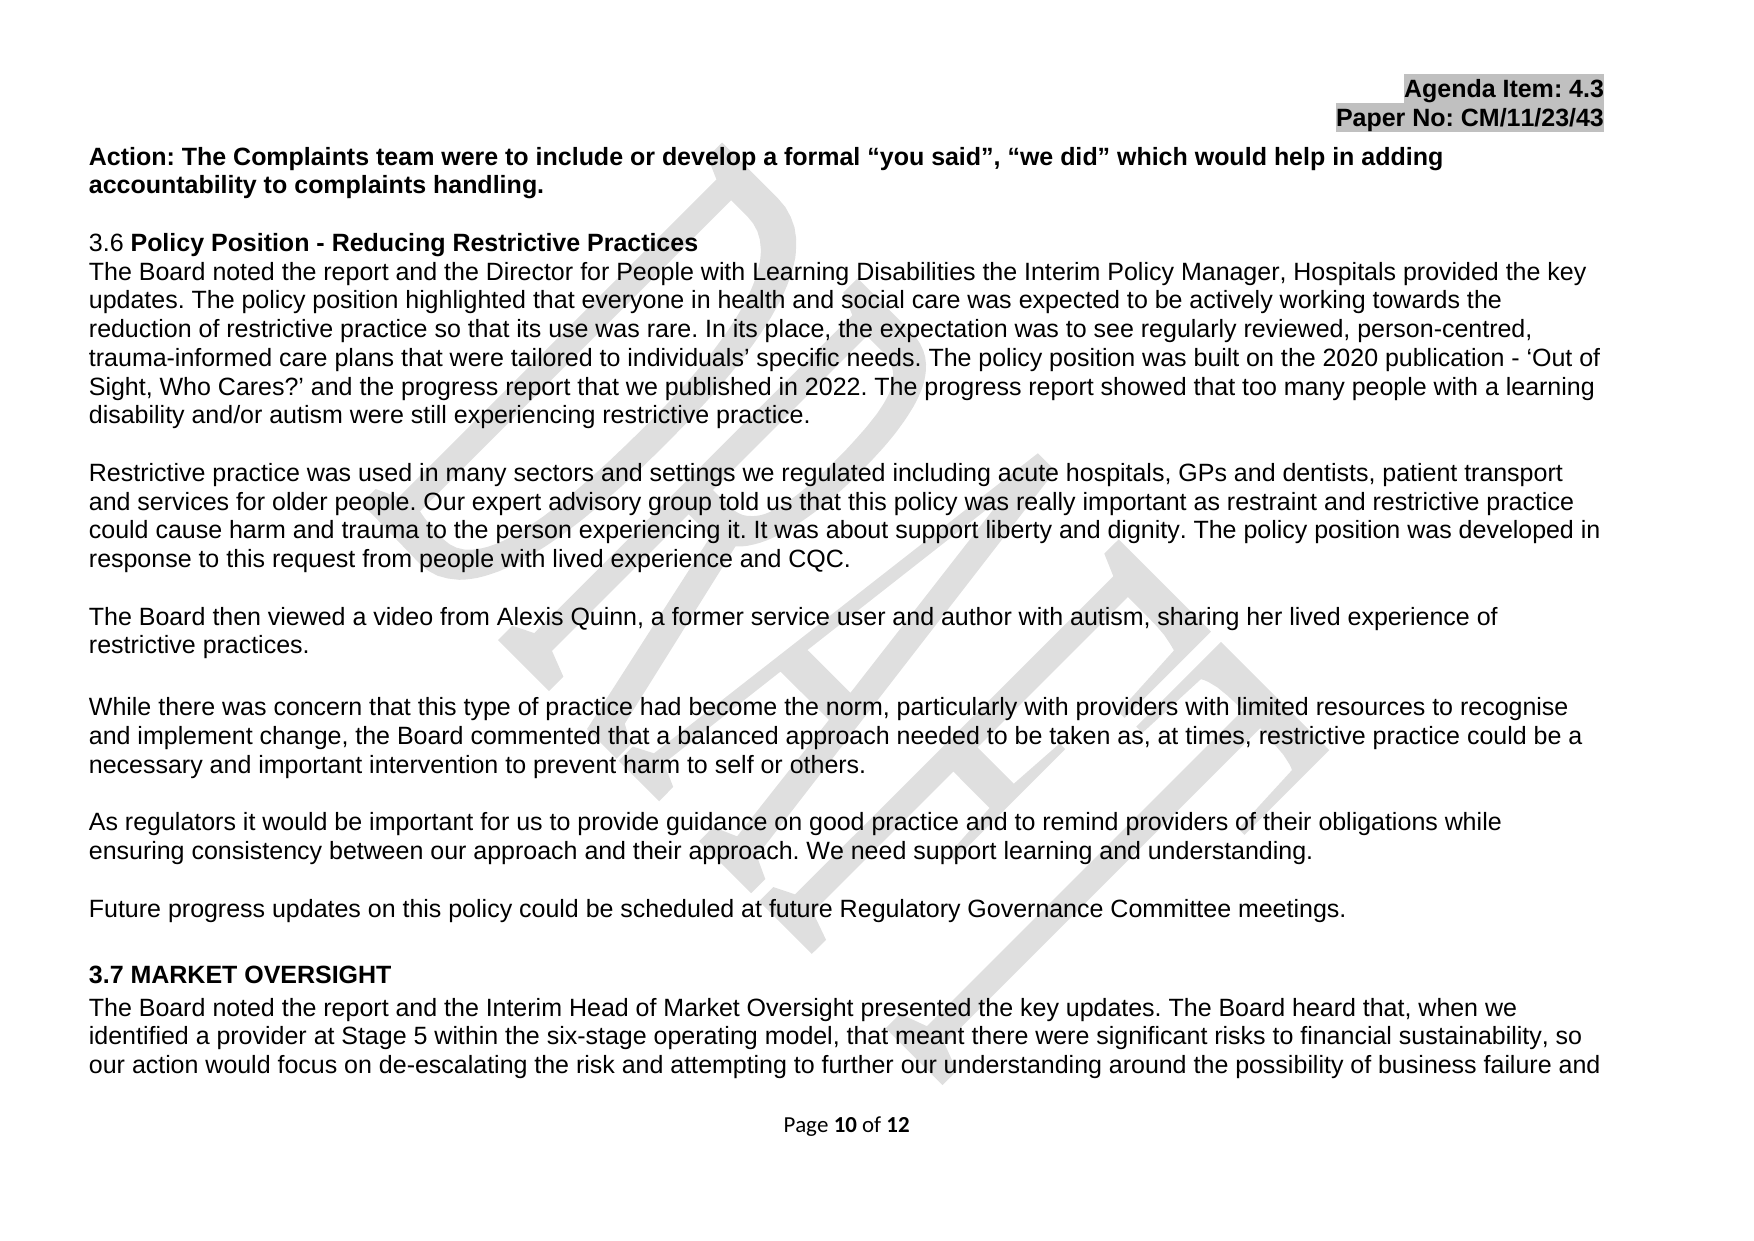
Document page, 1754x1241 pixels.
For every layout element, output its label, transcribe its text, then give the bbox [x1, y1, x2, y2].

text While there was concern that this type of practice had become the norm, particularly with providers with limited resources to recognise and implement change, the Board commented that a balanced approach needed to be taken as, at times, restrictive practice could be a necessary and important intervention to prevent harm to self or others. [89, 692, 731, 778]
text 3.7 MARKET OVERSIGHT [89, 959, 993, 988]
text The Board noted the report and the Director for People with Learning Disabilities the Interim Policy Manager, Hospitals provided the key updates. The policy position highlighted that everyone in health and social care was expected to be actively working towards the reduction of restrictive practice so that its use was rare. In its place, the expectation was to see regularly reviewed, person-centred, trauma-informed care plans that were tailored to individuals’ specific needs. The policy position was built on the 2020 publication - ‘Out of Sight, Who Cares?’ and the progress report that we published in 2022. The progress report showed that too many people with a learning disability and/or autism were still experiencing restrictive practice. [682, 257, 1604, 429]
text The Board then viewed a video from Alexis Quinn, a former service user and author with autism, sharing her lived experience of restrictive practices. [1067, 602, 1173, 659]
text 3.6 Policy Position - Reducing Restrictive Practices [795, 228, 1604, 257]
text While there was concern that this type of practice had become the norm, particularly with providers with limited resources to recognise and implement change, the Board commented that a balanced approach needed to be taken as, at times, restrictive practice could be a necessary and important intervention to prevent harm to self or others. [1273, 692, 1604, 778]
text Restrictive practice was used in many sectors and settings we regulated including acute hospitals, GPs and dentists, patient transport and services for older people. Our expert advisory group told us that this policy was really important as restraint and restrictive practice could cause harm and trauma to the person experiencing it. It was about support liberty and dignity. The policy position was developed in response to this request from people with lived experience and CQC. [977, 458, 1604, 573]
text As regulators it would be important for us to provide guidance on good practice and to remind providers of their obligations while ensuring consistency between our approach and their approach. We need support learning and understanding. [1125, 807, 1604, 865]
text The Board noted the report and the Interim Head of Market Oversight presented the key updates. The Board heard that, when we identified a provider at Stage 5 within the six-stage operating model, that meant there were significant risks to financial sustainability, so our action would focus on de-escalating the risk and attempting to further our understanding around the possibility of business failure and service cessation, which was our statutory role. One option we would then have would be to instruct an independent business review of a provider’s business. That would normally be carried out by an external accountant with a restructuring and turnaround background. [946, 993, 1604, 1079]
text Action: The Complaints team were to include or develop a formal “you said”, “we did” which would help in adding accountability to complaints handling. [89, 142, 721, 199]
text The Board noted the report and the Director for People with Learning Disabilities the Interim Policy Manager, Hospitals provided the key updates. The policy position highlighted that everyone in health and social care was expected to be actively working towards the reduction of restrictive practice so that its use was rare. In its place, the expectation was to see regularly reviewed, person-centred, trauma-informed care plans that were tailored to individuals’ specific needs. The policy position was built on the 2020 publication - ‘Out of Sight, Who Cares?’ and the progress report that we published in 2022. The progress report showed that too many people with a learning disability and/or autism were still experiencing restrictive practice. [89, 257, 637, 429]
text 3.6 Policy Position - Reducing Restrictive Practices [676, 228, 760, 257]
text Restrictive practice was used in many sectors and settings we regulated including acute hospitals, GPs and dentists, patient transport and services for older people. Our expert advisory group told us that this policy was really important as restraint and restrictive practice could cause harm and trauma to the person experiencing it. It was about support liberty and dignity. The policy position was developed in response to this request from people with lived experience and CQC. [497, 458, 708, 573]
text As regulators it would be important for us to provide guidance on good practice and to remind providers of their obligations while ensuring consistency between our approach and their approach. We need support learning and understanding. [861, 807, 1145, 865]
text The Board then viewed a video from Alexis Quinn, a former service user and author with autism, sharing her lived experience of restrictive practices. [89, 602, 564, 659]
text While there was concern that this type of practice had become the norm, particularly with providers with limited resources to recognise and implement change, the Board commented that a balanced approach needed to be taken as, at times, restrictive practice could be a necessary and important intervention to prevent harm to self or others. [669, 692, 828, 778]
text Future progress updates on this policy could be scheduled at future Regulatory Governance Committee meetings. [1068, 893, 1604, 922]
text Future progress updates on this policy could be scheduled at future Regulatory Governance Committee meetings. [89, 893, 778, 922]
text Restrictive practice was used in many sectors and settings we regulated including acute hospitals, GPs and dentists, patient transport and services for older people. Our expert advisory group told us that this policy was really important as restraint and restrictive practice could cause harm and trauma to the person experiencing it. It was about support liberty and dignity. The policy position was developed in response to this request from people with lived experience and CQC. [89, 458, 436, 573]
text Restrictive practice was used in many sectors and settings we regulated including acute hospitals, GPs and dentists, patient transport and services for older people. Our expert advisory group told us that this policy was really important as restraint and restrictive practice could cause harm and trauma to the person experiencing it. It was about support liberty and dignity. The policy position was developed in response to this request from people with lived experience and CQC. [421, 458, 611, 549]
text While there was concern that this type of practice had become the norm, particularly with providers with limited resources to recognise and implement change, the Board commented that a balanced approach needed to be taken as, at times, restrictive practice could be a necessary and important intervention to prevent harm to self or others. [979, 692, 1238, 778]
text [1002, 959, 1604, 988]
text 3.6 Policy Position - Reducing Restrictive Practices [89, 228, 666, 257]
text The Board noted the report and the Director for People with Learning Disabilities the Interim Policy Manager, Hospitals provided the key updates. The policy position highlighted that everyone in health and social care was expected to be actively working towards the reduction of restrictive practice so that its use was rare. In its place, the expectation was to see regularly reviewed, person-centred, trauma-informed care plans that were tailored to individuals’ specific needs. The policy position was built on the 2020 publication - ‘Out of Sight, Who Cares?’ and the progress report that we published in 2022. The progress report showed that too many people with a learning disability and/or autism were still experiencing restrictive practice. [504, 257, 760, 429]
text The Board then viewed a video from Alexis Quinn, a former service user and author with autism, sharing her lived experience of restrictive practices. [553, 602, 667, 659]
text As regulators it would be important for us to provide guidance on good practice and to remind providers of their obligations while ensuring consistency between our approach and their approach. We need support learning and understanding. [759, 807, 881, 865]
text Action: The Complaints team were to include or develop a formal “you said”, “we did” which would help in adding accountability to complaints handling. [723, 142, 1604, 199]
text Restrictive practice was used in many sectors and settings we regulated including acute hospitals, GPs and dentists, patient transport and services for older people. Our expert advisory group told us that this policy was really important as restraint and restrictive practice could cause harm and trauma to the person experiencing it. It was about support liberty and dignity. The policy position was developed in response to this request from people with lived experience and CQC. [720, 458, 1030, 573]
text While there was concern that this type of practice had become the norm, particularly with providers with limited resources to recognise and implement change, the Board commented that a balanced approach needed to be taken as, at times, restrictive practice could be a necessary and important intervention to prevent harm to self or others. [819, 692, 996, 778]
text The Board then viewed a video from Alexis Quinn, a former service user and author with autism, sharing her lived experience of restrictive practices. [1183, 602, 1604, 659]
text As regulators it would be important for us to provide guidance on good practice and to remind providers of their obligations while ensuring consistency between our approach and their approach. We need support learning and understanding. [89, 807, 759, 865]
text The Board then viewed a video from Alexis Quinn, a former service user and author with autism, sharing her lived experience of restrictive practices. [666, 602, 846, 659]
text The Board then viewed a video from Alexis Quinn, a former service user and author with autism, sharing her lived experience of restrictive practices. [809, 602, 920, 659]
text The Board then viewed a video from Alexis Quinn, a former service user and author with autism, sharing her lived experience of restrictive practices. [911, 602, 1086, 659]
text The Board noted the report and the Interim Head of Market Oversight presented the key updates. The Board heard that, when we identified a provider at Stage 5 within the six-stage operating model, that meant there were significant risks to financial sustainability, so our action would focus on de-escalating the risk and attempting to further our understanding around the possibility of business failure and service cessation, which was our statutory role. One option we would then have would be to instruct an independent business review of a provider’s business. That would normally be carried out by an external accountant with a restructuring and turnaround background. [89, 993, 959, 1079]
text Future progress updates on this policy could be scheduled at future Regulatory Governance Committee meetings. [814, 893, 1059, 922]
